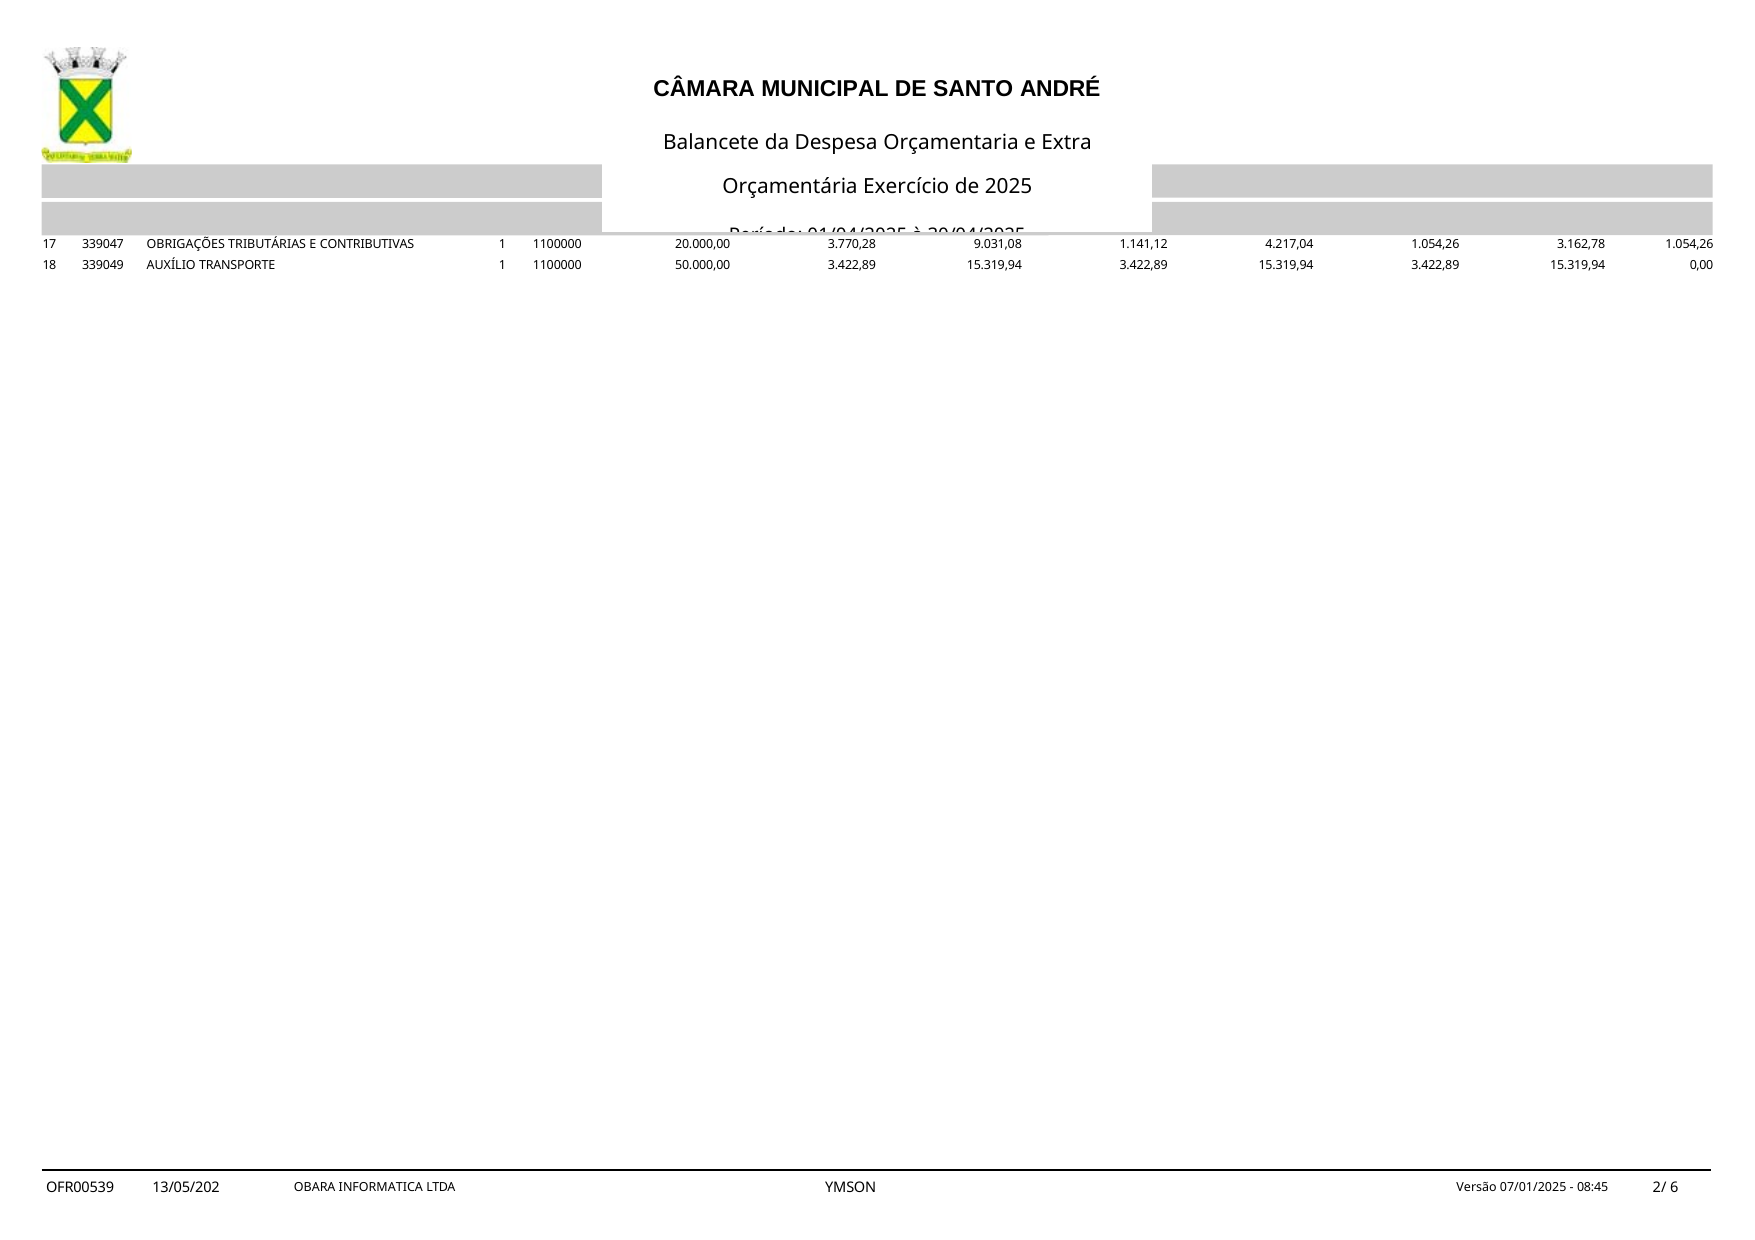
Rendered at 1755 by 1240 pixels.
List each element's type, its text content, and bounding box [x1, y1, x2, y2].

table_cell 17 [39, 235, 69, 253]
table_cell 3.162,78 [1491, 236, 1626, 253]
table_cell OBRIGAÇÕES TRIBUTÁRIAS E CONTRIBUTIVAS [135, 236, 486, 253]
table_cell 3.422,89 [1057, 253, 1199, 274]
table_cell 339049 [69, 253, 135, 274]
table_cell 15.319,94 [908, 253, 1057, 274]
table_cell 1.054,26 [1349, 236, 1491, 253]
table_cell 1.054,26 [1626, 235, 1715, 253]
table_cell 339047 [69, 236, 135, 253]
table_cell 1100000 [519, 236, 615, 253]
table_cell 15.319,94 [1491, 253, 1626, 274]
table_cell 1 [486, 253, 519, 274]
table_cell 3.770,28 [766, 236, 908, 253]
table_cell 0,00 [1626, 253, 1715, 274]
table_cell 1100000 [519, 253, 615, 274]
table_cell 1 [486, 236, 519, 253]
table_cell 50.000,00 [615, 253, 766, 274]
table_cell 18 [39, 253, 69, 274]
table_cell 15.319,94 [1199, 253, 1348, 274]
table_cell 9.031,08 [908, 236, 1057, 253]
table_cell 3.422,89 [1349, 253, 1491, 274]
table_cell AUXÍLIO TRANSPORTE [135, 253, 486, 274]
table_cell 20.000,00 [615, 236, 766, 253]
table_cell 1.141,12 [1057, 236, 1199, 253]
table_cell 4.217,04 [1199, 236, 1348, 253]
table_cell 3.422,89 [766, 253, 908, 274]
